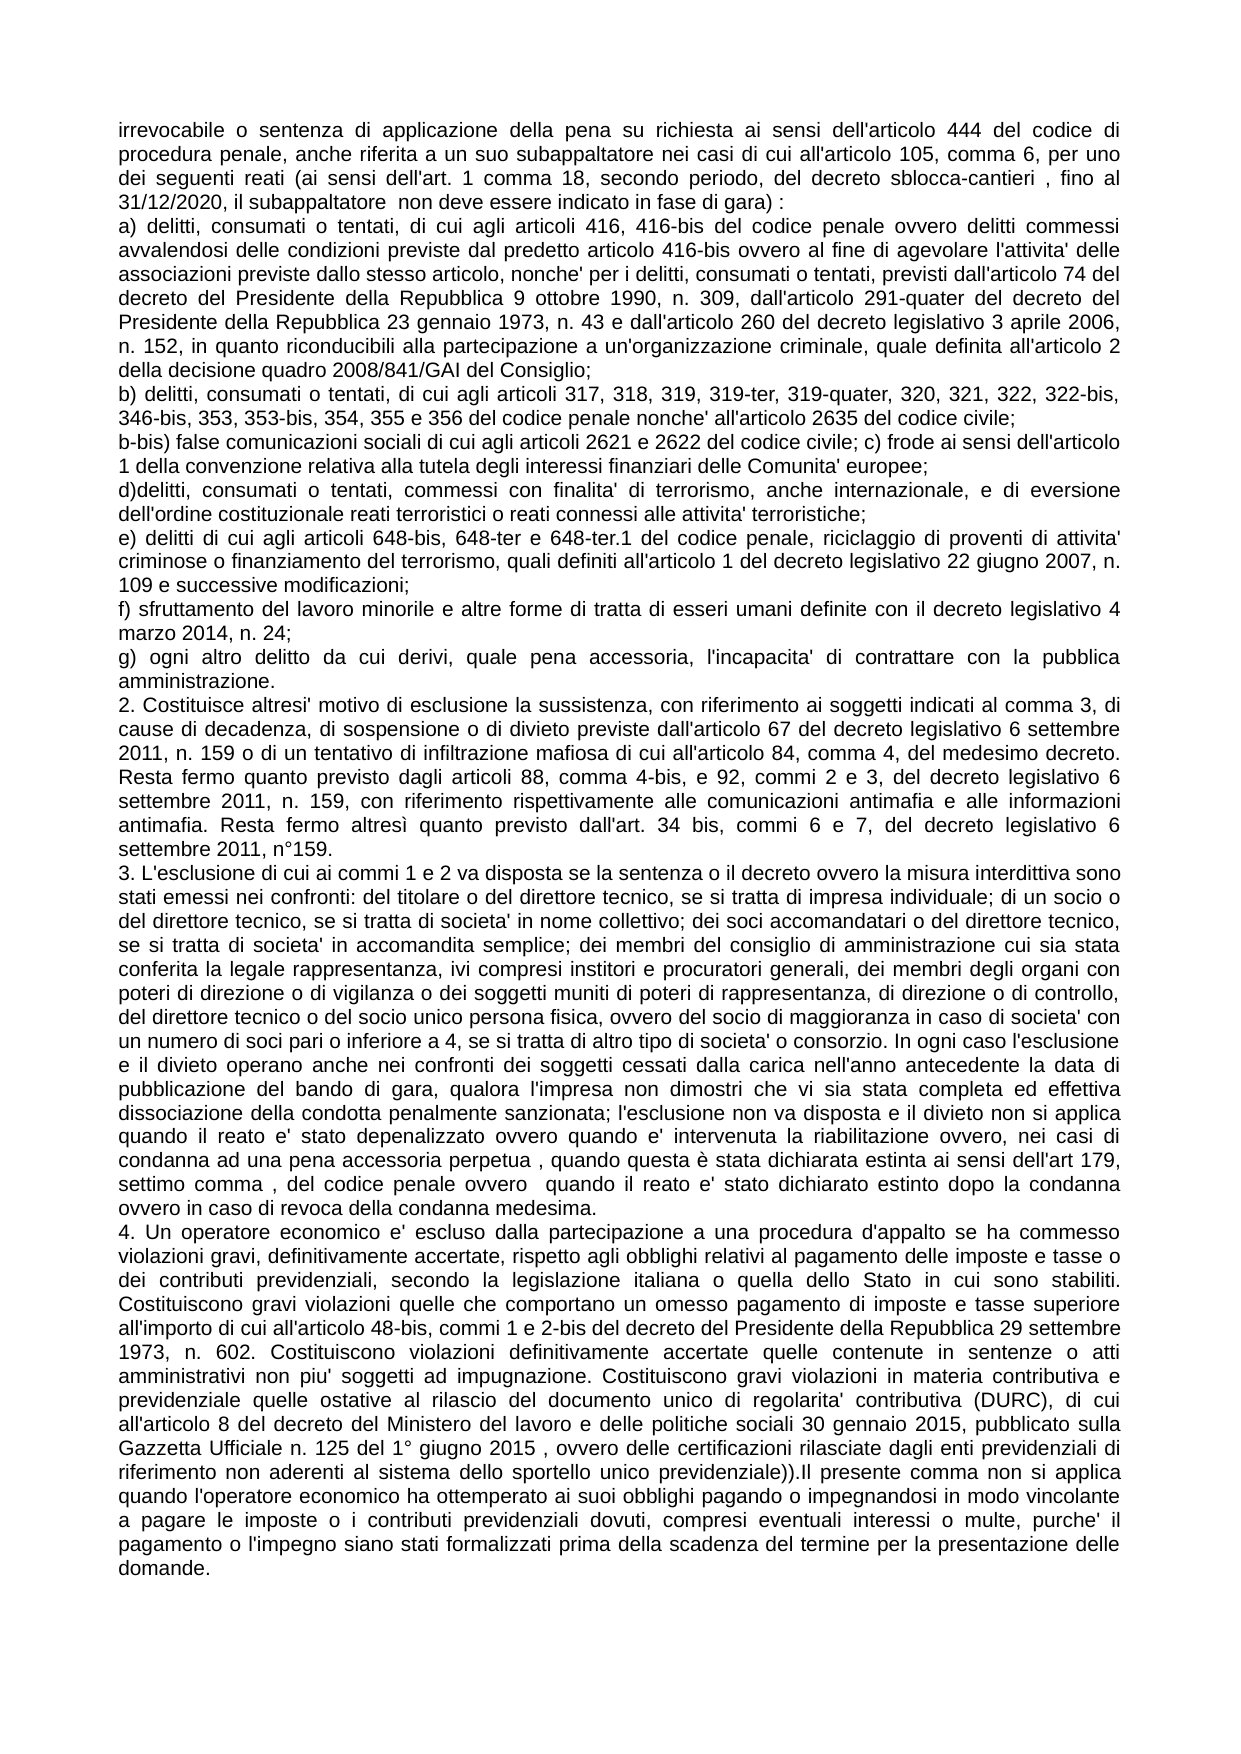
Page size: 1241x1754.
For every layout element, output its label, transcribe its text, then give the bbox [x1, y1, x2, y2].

text b) delitti, consumati o tentati, di cui agli articoli 317, 318, 319, 319-ter, 319-quater, 320, 321, 322, 322-bis, 346-bis, 353, 353-bis, 354, 355 e 356 del codice penale nonche' all'articolo 2635 del codice civile; [118, 382, 1122, 429]
text b-bis) false comunicazioni sociali di cui agli articoli 2621 e 2622 del codice civile; c) frode ai sensi dell'articolo 1 della convenzione relativa alla tutela degli interessi finanziari delle Comunita' europee; [118, 429, 1122, 477]
text e) delitti di cui agli articoli 648-bis, 648-ter e 648-ter.1 del codice penale, riciclaggio di proventi di attivita' criminose o finanziamento del terrorismo, quali definiti all'articolo 1 del decreto legislativo 22 giugno 2007, n. 109 e successive modificazioni; [118, 525, 1122, 597]
text g) ogni altro delitto da cui derivi, quale pena accessoria, l'incapacita' di contrattare con la pubblica amministrazione. [118, 645, 1122, 693]
text 2. Costituisce altresi' motivo di esclusione la sussistenza, con riferimento ai soggetti indicati al comma 3, di cause di decadenza, di sospensione o di divieto previste dall'articolo 67 del decreto legislativo 6 settembre 2011, n. 159 o di un tentativo di infiltrazione mafiosa di cui all'articolo 84, comma 4, del medesimo decreto. Resta fermo quanto previsto dagli articoli 88, comma 4-bis, e 92, commi 2 e 3, del decreto legislativo 6 settembre 2011, n. 159, con riferimento rispettivamente alle comunicazioni antimafia e alle informazioni antimafia. Resta fermo altresì quanto previsto dall'art. 34 bis, commi 6 e 7, del decreto legislativo 6 settembre 2011, n°159. [118, 693, 1122, 861]
text 4. Un operatore economico e' escluso dalla partecipazione a una procedura d'appalto se ha commesso violazioni gravi, definitivamente accertate, rispetto agli obblighi relativi al pagamento delle imposte e tasse o dei contributi previdenziali, secondo la legislazione italiana o quella dello Stato in cui sono stabiliti. Costituiscono gravi violazioni quelle che comportano un omesso pagamento di imposte e tasse superiore all'importo di cui all'articolo 48-bis, commi 1 e 2-bis del decreto del Presidente della Repubblica 29 settembre 1973, n. 602. Costituiscono violazioni definitivamente accertate quelle contenute in sentenze o atti amministrativi non piu' soggetti ad impugnazione. Costituiscono gravi violazioni in materia contributiva e previdenziale quelle ostative al rilascio del documento unico di regolarita' contributiva (DURC), di cui all'articolo 8 del decreto del Ministero del lavoro e delle politiche sociali 30 gennaio 2015, pubblicato sulla Gazzetta Ufficiale n. 125 del 1° giugno 2015 , ovvero delle certificazioni rilasciate dagli enti previdenziali di riferimento non aderenti al sistema dello sportello unico previdenziale)).Il presente comma non si applica quando l'operatore economico ha ottemperato ai suoi obblighi pagando o impegnandosi in modo vincolante a pagare le imposte o i contributi previdenziali dovuti, compresi eventuali interessi o multe, purche' il pagamento o l'impegno siano stati formalizzati prima della scadenza del termine per la presentazione delle domande. [118, 1220, 1122, 1579]
text 3. L'esclusione di cui ai commi 1 e 2 va disposta se la sentenza o il decreto ovvero la misura interdittiva sono stati emessi nei confronti: del titolare o del direttore tecnico, se si tratta di impresa individuale; di un socio o del direttore tecnico, se si tratta di societa' in nome collettivo; dei soci accomandatari o del direttore tecnico, se si tratta di societa' in accomandita semplice; dei membri del consiglio di amministrazione cui sia stata conferita la legale rappresentanza, ivi compresi institori e procuratori generali, dei membri degli organi con poteri di direzione o di vigilanza o dei soggetti muniti di poteri di rappresentanza, di direzione o di controllo, del direttore tecnico o del socio unico persona fisica, ovvero del socio di maggioranza in caso di societa' con un numero di soci pari o inferiore a 4, se si tratta di altro tipo di societa' o consorzio. In ogni caso l'esclusione e il divieto operano anche nei confronti dei soggetti cessati dalla carica nell'anno antecedente la data di pubblicazione del bando di gara, qualora l'impresa non dimostri che vi sia stata completa ed effettiva dissociazione della condotta penalmente sanzionata; l'esclusione non va disposta e il divieto non si applica quando il reato e' stato depenalizzato ovvero quando e' intervenuta la riabilitazione ovvero, nei casi di condanna ad una pena accessoria perpetua , quando questa è stata dichiarata estinta ai sensi dell'art 179, settimo comma , del codice penale ovvero quando il reato e' stato dichiarato estinto dopo la condanna ovvero in caso di revoca della condanna medesima. [118, 861, 1122, 1220]
text a) delitti, consumati o tentati, di cui agli articoli 416, 416-bis del codice penale ovvero delitti commessi avvalendosi delle condizioni previste dal predetto articolo 416-bis ovvero al fine di agevolare l'attivita' delle associazioni previste dallo stesso articolo, nonche' per i delitti, consumati o tentati, previsti dall'articolo 74 del decreto del Presidente della Repubblica 9 ottobre 1990, n. 309, dall'articolo 291-quater del decreto del Presidente della Repubblica 23 gennaio 1973, n. 43 e dall'articolo 260 del decreto legislativo 3 aprile 2006, n. 152, in quanto riconducibili alla partecipazione a un'organizzazione criminale, quale definita all'articolo 2 della decisione quadro 2008/841/GAI del Consiglio; [118, 214, 1122, 382]
text f) sfruttamento del lavoro minorile e altre forme di tratta di esseri umani definite con il decreto legislativo 4 marzo 2014, n. 24; [118, 597, 1122, 645]
text d)delitti, consumati o tentati, commessi con finalita' di terrorismo, anche internazionale, e di eversione dell'ordine costituzionale reati terroristici o reati connessi alle attivita' terroristiche; [118, 477, 1122, 525]
text irrevocabile o sentenza di applicazione della pena su richiesta ai sensi dell'articolo 444 del codice di procedura penale, anche riferita a un suo subappaltatore nei casi di cui all'articolo 105, comma 6, per uno dei seguenti reati (ai sensi dell'art. 1 comma 18, secondo periodo, del decreto sblocca-cantieri , fino al 31/12/2020, il subappaltatore non deve essere indicato in fase di gara) : [118, 118, 1122, 214]
